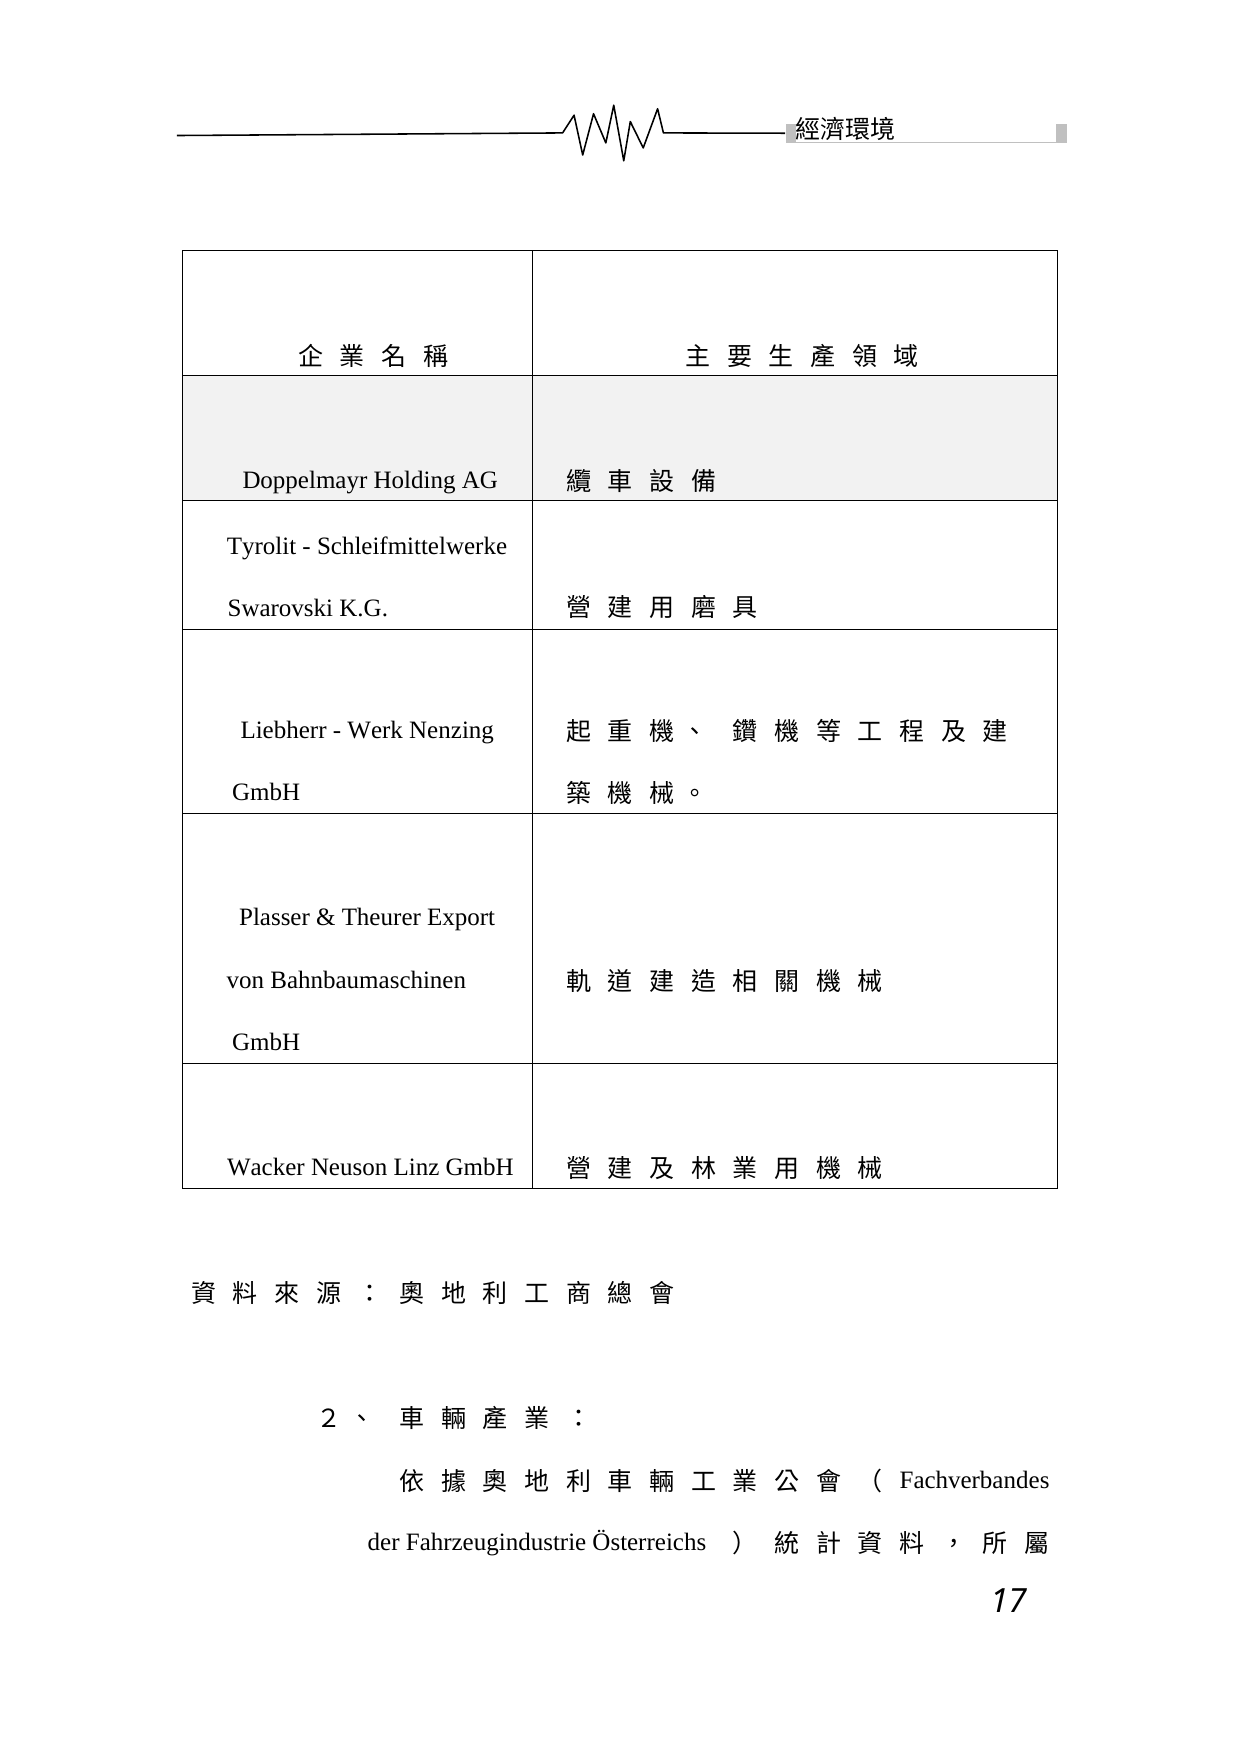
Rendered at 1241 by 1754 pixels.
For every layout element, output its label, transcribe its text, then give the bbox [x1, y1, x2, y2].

table_cell Wacker Neuson Linz GmbH [183, 1064, 532, 1188]
table_cell Tyrolit - Schleifmittelwerke Swarovski K.G. [183, 501, 532, 629]
table_cell 纜車設備 [533, 376, 1057, 500]
table_cell 起重機、鑽機等工程及建築機械。 [533, 630, 1057, 813]
table_cell Doppelmayr Holding AG [183, 376, 532, 500]
table_cell Plasser & Theurer Export von Bahnbaumaschinen GmbH [183, 814, 532, 1063]
text ２、車輛產業： [281, 1375, 1058, 1438]
table_header 主要生產領域 [533, 251, 1057, 375]
table_cell 軌道建造相關機械 [533, 814, 1057, 1063]
table_cell 營建及林業用機械 [533, 1064, 1057, 1188]
text 依據奧地利車輛工業公會（Fachverbandes der Fahrzeugindustrie Österreichs）統計資料，所屬 [330, 1438, 1058, 1563]
table_cell 營建用磨具 [533, 501, 1057, 629]
table_header 企業名稱 [183, 251, 532, 375]
text 資料來源：奧地利工商總會 [183, 1250, 1045, 1313]
table_cell Liebherr - Werk Nenzing GmbH [183, 630, 532, 813]
